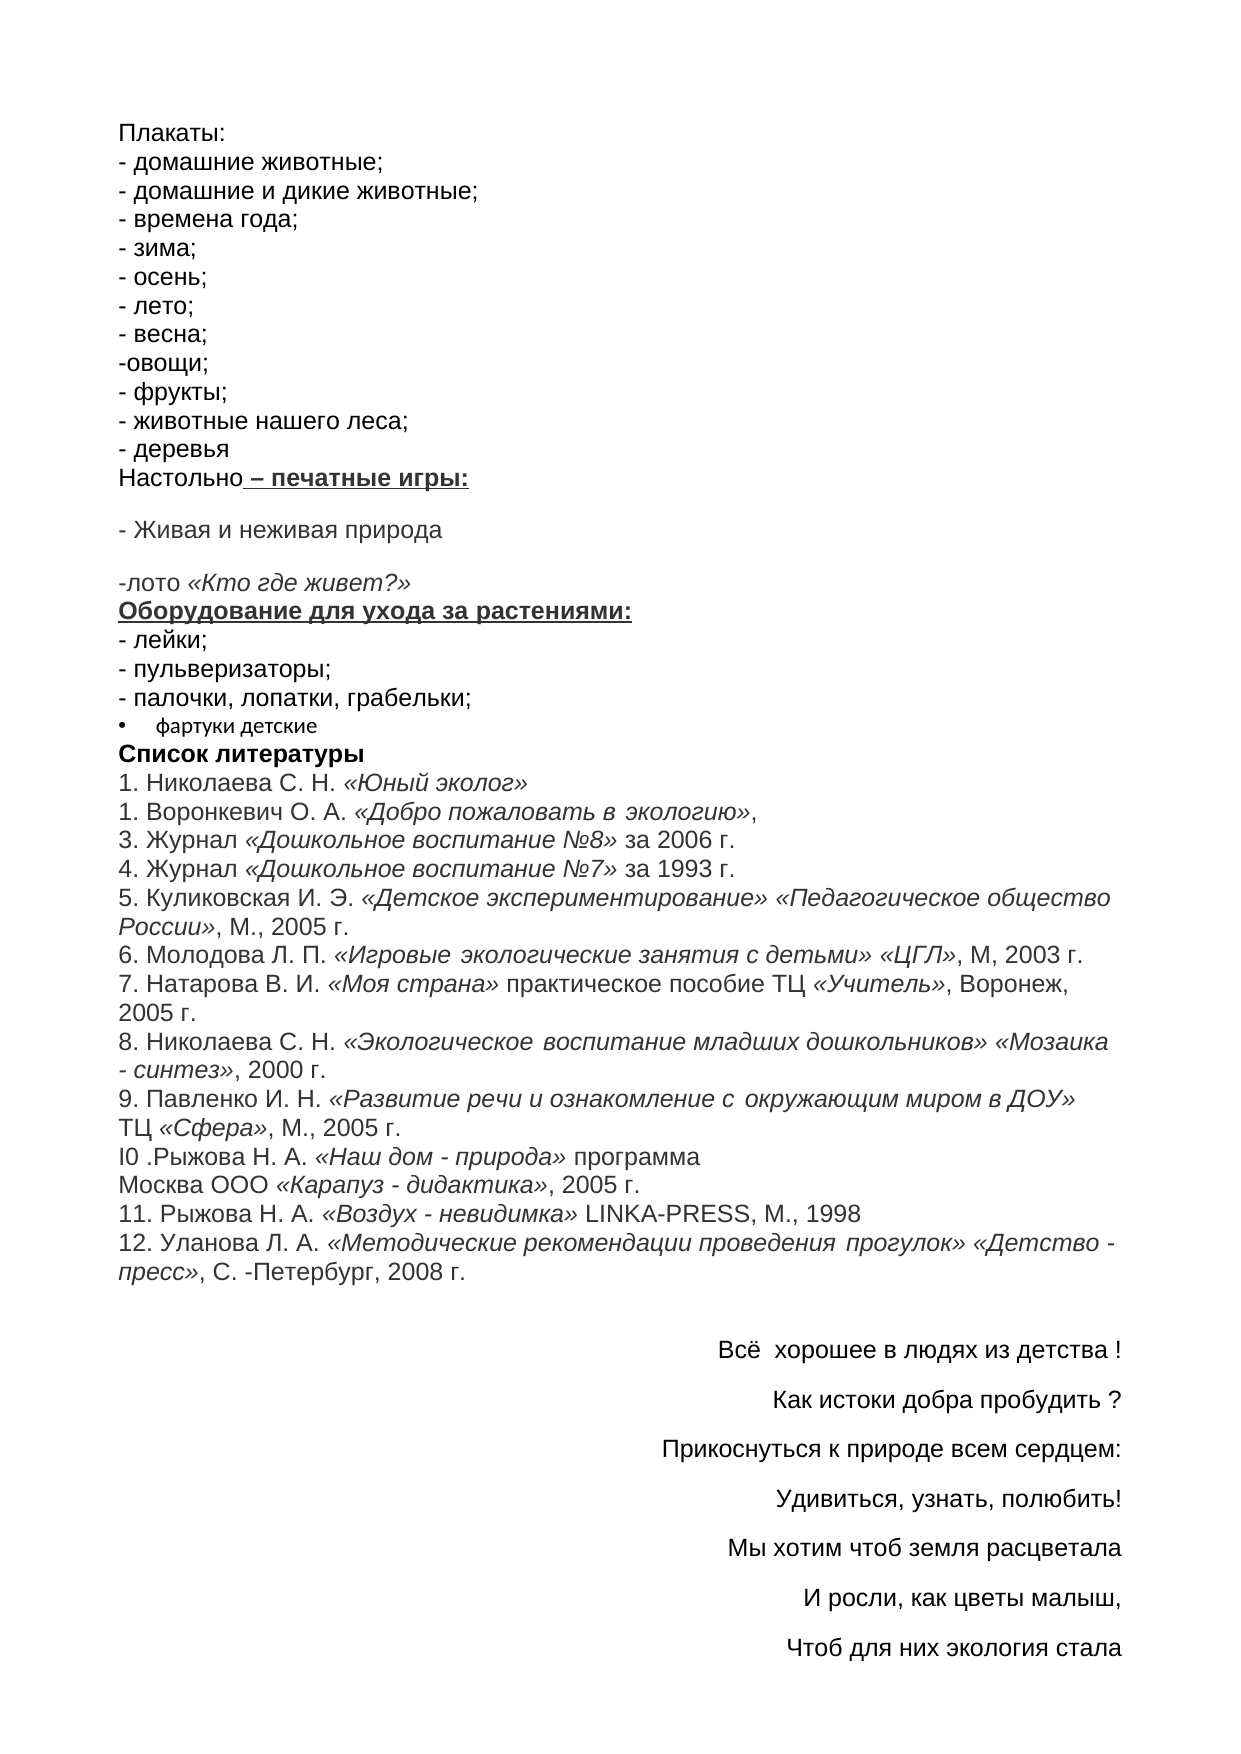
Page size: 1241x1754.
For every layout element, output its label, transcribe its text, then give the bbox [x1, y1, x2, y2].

text Москва ООО «Карапуз - дидактика», 2005 г. [118, 1171, 1122, 1199]
text Чтоб для них экология стала [118, 1633, 1122, 1661]
text - домашние и дикие животные; [118, 176, 1122, 204]
text - палочки, лопатки, грабельки; [118, 682, 1122, 711]
text - лейки; [118, 625, 1122, 654]
text Мы хотим чтоб земля расцветала [118, 1533, 1122, 1562]
text - Живая и неживая природа [118, 515, 1122, 544]
text 7. Натарова В. И. «Моя страна» практическое пособие ТЦ «Учитель», Воронеж, 2005 г. [118, 969, 1122, 1027]
text 8. Николаева С. Н. «Экологическое воспитание младших дошкольников» «Мозаика - синтез», 2000 г. [118, 1027, 1122, 1084]
text 11. Рыжова Н. А. «Воздух - невидимка» LINKA-PRESS, М., 1998 [118, 1199, 1122, 1228]
text 12. Уланова Л. А. «Методические рекомендации проведения прогулок» «Детство - пресс», С. -Петербург, 2008 г. [118, 1228, 1122, 1286]
text 1. Воронкевич О. А. «Добро пожаловать в экологию», [118, 797, 1122, 826]
text - весна; [118, 319, 1122, 348]
text Настольно – печатные игры: [118, 463, 1122, 492]
text - зима; [118, 233, 1122, 262]
list фартуки детские [118, 711, 1122, 739]
text - фрукты; [118, 377, 1122, 406]
text ТЦ «Сфера», М., 2005 г. [118, 1113, 1122, 1142]
text Прикоснуться к природе всем сердцем: [118, 1434, 1122, 1463]
text I0 .Рыжова Н. А. «Наш дом - природа» программа [118, 1142, 1122, 1171]
text Оборудование для ухода за растениями: [118, 596, 1122, 625]
text 1. Николаева С. Н. «Юный эколог» [118, 768, 1122, 797]
text -овощи; [118, 348, 1122, 377]
text Список литературы [118, 739, 1122, 768]
text - животные нашего леса; [118, 406, 1122, 434]
text 9. Павленко И. Н. «Развитие речи и ознакомление с окружающим миром в ДОУ» [118, 1084, 1122, 1113]
text - пульверизаторы; [118, 654, 1122, 682]
text Как истоки добра пробудить ? [118, 1385, 1122, 1413]
text 4. Журнал «Дошкольное воспитание №7» за 1993 г. [118, 854, 1122, 883]
text 5. Куликовская И. Э. «Детское экспериментирование» «Педагогическое общество России», М., 2005 г. [118, 883, 1122, 941]
text -лото «Кто где живет?» [118, 567, 1122, 596]
text - осень; [118, 262, 1122, 291]
text Плакаты: [118, 118, 1122, 147]
text - деревья [118, 434, 1122, 463]
text 6. Молодова Л. П. «Игровые экологические занятия с детьми» «ЦГЛ», М, 2003 г. [118, 941, 1122, 969]
text Всё хорошее в людях из детства ! [118, 1335, 1122, 1364]
text 3. Журнал «Дошкольное воспитание №8» за 2006 г. [118, 826, 1122, 854]
text И росли, как цветы малыш, [118, 1583, 1122, 1612]
text - домашние животные; [118, 147, 1122, 176]
text - лето; [118, 291, 1122, 319]
text Удивиться, узнать, полюбить! [118, 1484, 1122, 1513]
text - времена года; [118, 204, 1122, 233]
